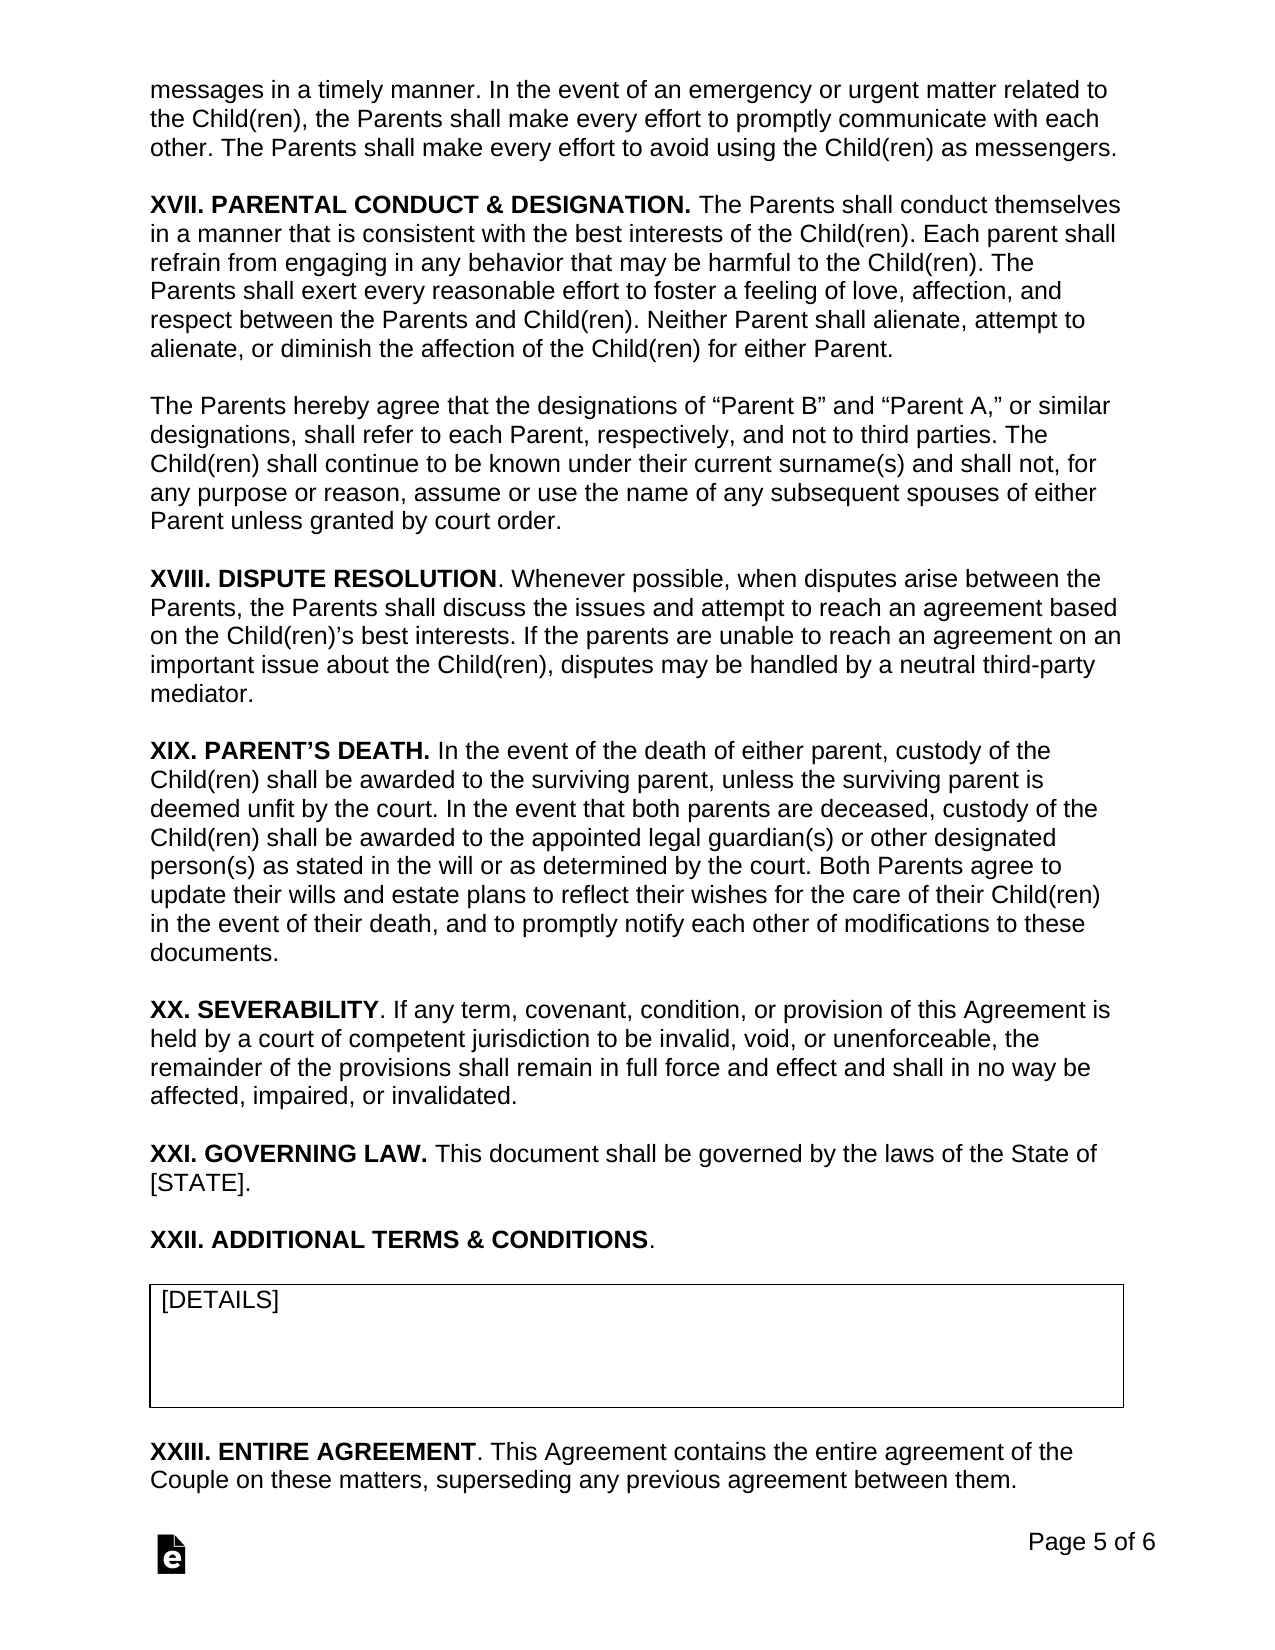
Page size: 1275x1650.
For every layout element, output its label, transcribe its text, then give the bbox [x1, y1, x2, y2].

text XVIII. DISPUTE RESOLUTION. Whenever possible, when disputes arise between the Parents, the Parents shall discuss the issues and attempt to reach an agreement based on the Child(ren)’s best interests. If the parents are unable to reach an agreement on an important issue about the Child(ren), disputes may be handled by a neutral third-party mediator. [150, 564, 1125, 707]
text XXII. ADDITIONAL TERMS & CONDITIONS. [150, 1225, 1125, 1284]
text XIX. PARENT’S DEATH. In the event of the death of either parent, custody of the Child(ren) shall be awarded to the surviving parent, unless the surviving parent is deemed unfit by the court. In the event that both parents are deceased, custody of the Child(ren) shall be awarded to the appointed legal guardian(s) or other designated person(s) as stated in the will or as determined by the court. Both Parents agree to update their wills and estate plans to reflect their wishes for the care of their Child(ren) in the event of their death, and to promptly notify each other of modifications to these documents. [150, 736, 1125, 966]
text XVII. PARENTAL CONDUCT & DESIGNATION. The Parents shall conduct themselves in a manner that is consistent with the best interests of the Child(ren). Each parent shall refrain from engaging in any behavior that may be harmful to the Child(ren). The Parents shall exert every reasonable effort to foster a feeling of love, affection, and respect between the Parents and Child(ren). Neither Parent shall alienate, attempt to alienate, or diminish the affection of the Child(ren) for either Parent. [150, 190, 1125, 362]
text XX. SEVERABILITY. If any term, covenant, condition, or provision of this Agreement is held by a court of competent jurisdiction to be invalid, void, or unenforceable, the remainder of the provisions shall remain in full force and effect and shall in no way be affected, impaired, or invalidated. [150, 995, 1125, 1110]
text XXI. GOVERNING LAW. This document shall be governed by the laws of the State of [STATE]. [150, 1139, 1125, 1196]
text XXIII. ENTIRE AGREEMENT. This Agreement contains the entire agreement of the Couple on these matters, superseding any previous agreement between them. [150, 1437, 1125, 1494]
text The Parents hereby agree that the designations of “Parent B” and “Parent A,” or similar designations, shall refer to each Parent, respectively, and not to third parties. The Child(ren) shall continue to be known under their current surname(s) and shall not, for any purpose or reason, assume or use the name of any subsequent spouses of either Parent unless granted by court order. [150, 391, 1125, 535]
text messages in a timely manner. In the event of an emergency or urgent matter related to the Child(ren), the Parents shall make every effort to promptly communicate with each other. The Parents shall make every effort to avoid using the Child(ren) as messengers. [150, 75, 1125, 161]
table_header [DETAILS] [151, 1285, 1123, 1407]
